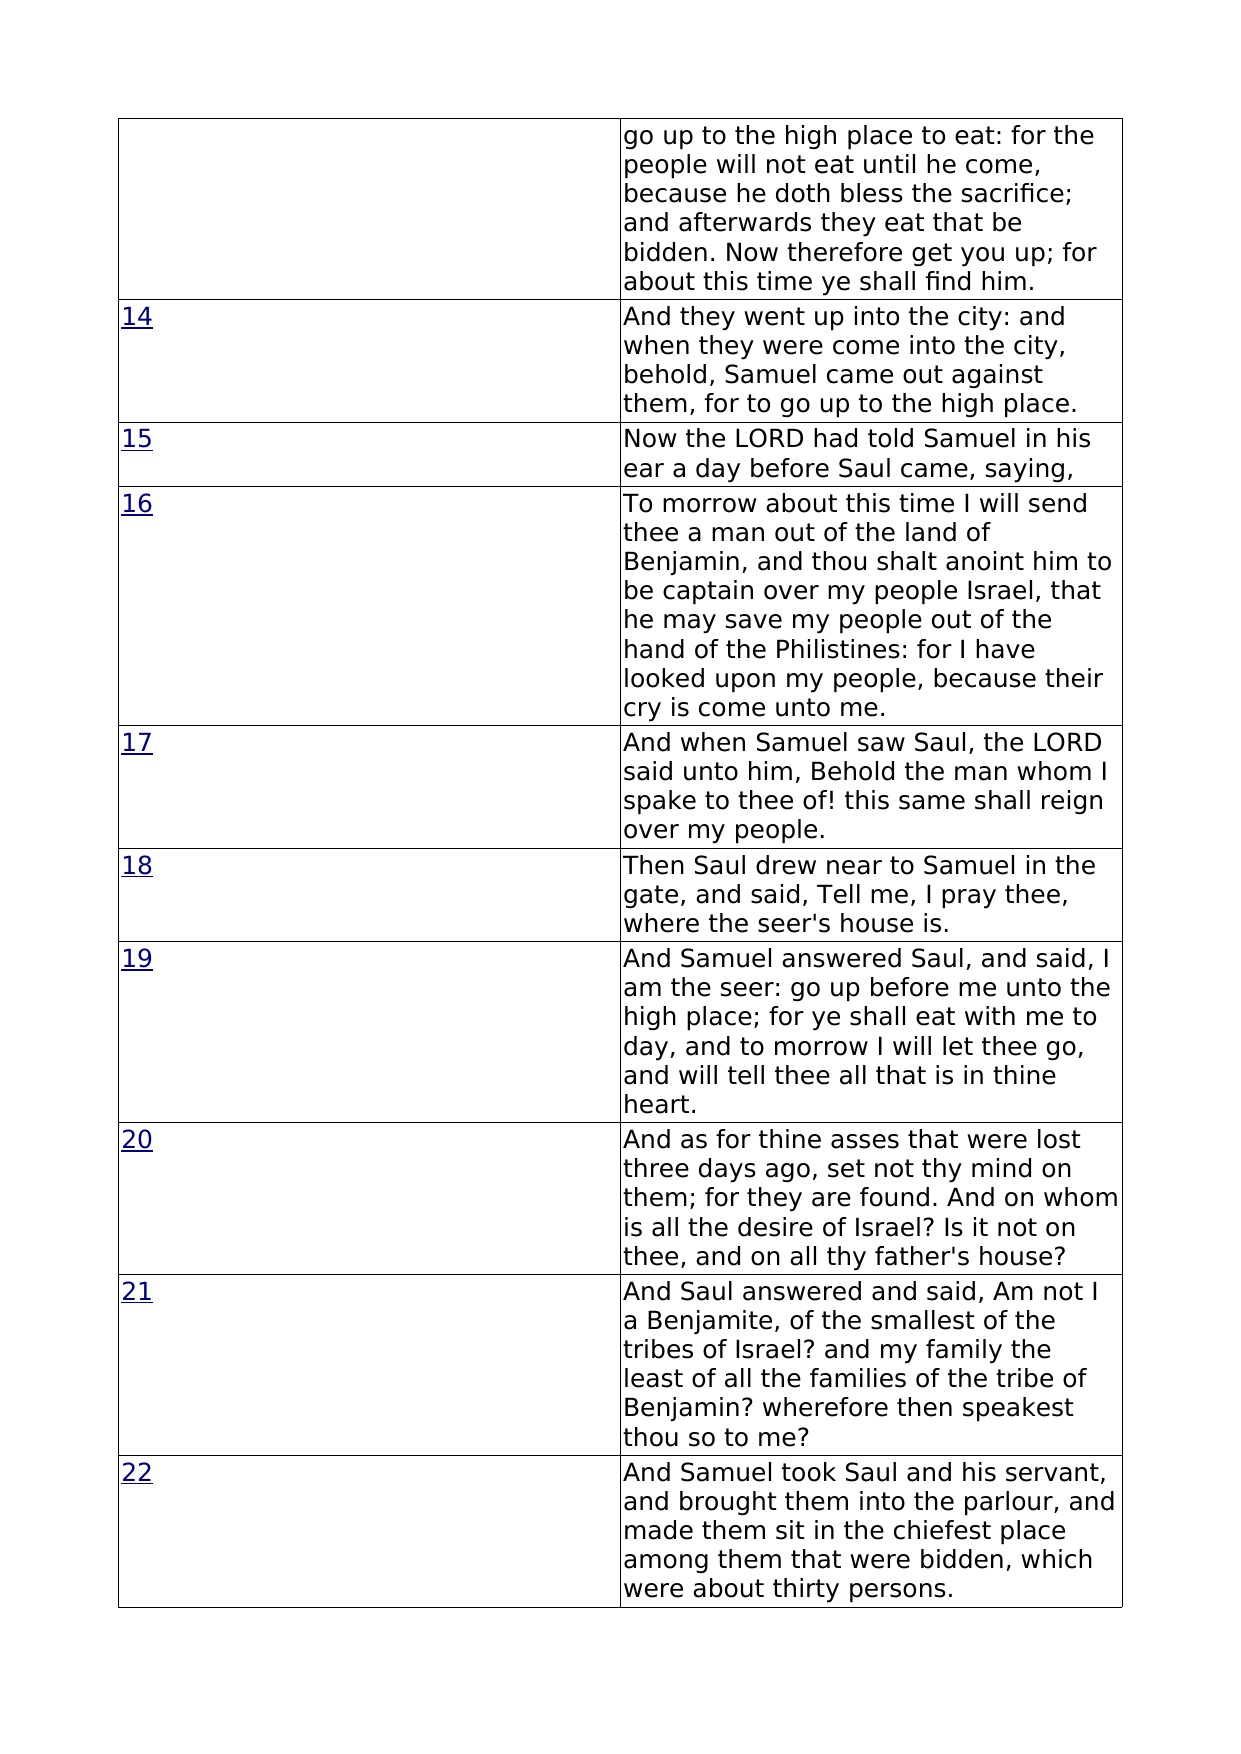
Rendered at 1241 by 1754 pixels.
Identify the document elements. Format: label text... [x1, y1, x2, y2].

table_cell go up to the high place to eat: for the people will not eat until he come, because he doth bless the sacrifice; and afterwards they eat that be bidden. Now therefore get you up; for about this time ye shall find him. [621, 119, 1122, 299]
table_cell And they went up into the city: and when they were come into the city, behold, Samuel came out against them, for to go up to the high place. [621, 300, 1122, 422]
table_cell To morrow about this time I will send thee a man out of the land of Benjamin, and thou shalt anoint him to be captain over my people Israel, that he may save my people out of the hand of the Philistines: for I have looked upon my people, because their cry is come unto me. [621, 487, 1122, 725]
table_cell And Samuel took Saul and his servant, and brought them into the parlour, and made them sit in the chiefest place among them that were bidden, which were about thirty persons. [621, 1456, 1122, 1607]
table_cell 16 [119, 487, 620, 725]
table_cell 21 [119, 1275, 620, 1455]
table_cell 19 [119, 942, 620, 1122]
table_cell 18 [119, 849, 620, 941]
table_cell Now the LORD had told Samuel in his ear a day before Saul came, saying, [621, 423, 1122, 486]
table_cell 14 [119, 300, 620, 422]
table_cell 20 [119, 1123, 620, 1274]
table_cell 17 [119, 726, 620, 848]
table_cell [119, 119, 620, 299]
table_cell And when Samuel saw Saul, the LORD said unto him, Behold the man whom I spake to thee of! this same shall reign over my people. [621, 726, 1122, 848]
table_cell 15 [119, 423, 620, 486]
table_cell And Samuel answered Saul, and said, I am the seer: go up before me unto the high place; for ye shall eat with me to day, and to morrow I will let thee go, and will tell thee all that is in thine heart. [621, 942, 1122, 1122]
table_cell Then Saul drew near to Samuel in the gate, and said, Tell me, I pray thee, where the seer's house is. [621, 849, 1122, 941]
table_cell And Saul answered and said, Am not I a Benjamite, of the smallest of the tribes of Israel? and my family the least of all the families of the tribe of Benjamin? wherefore then speakest thou so to me? [621, 1275, 1122, 1455]
table_cell 22 [119, 1456, 620, 1607]
table_cell And as for thine asses that were lost three days ago, set not thy mind on them; for they are found. And on whom is all the desire of Israel? Is it not on thee, and on all thy father's house? [621, 1123, 1122, 1274]
